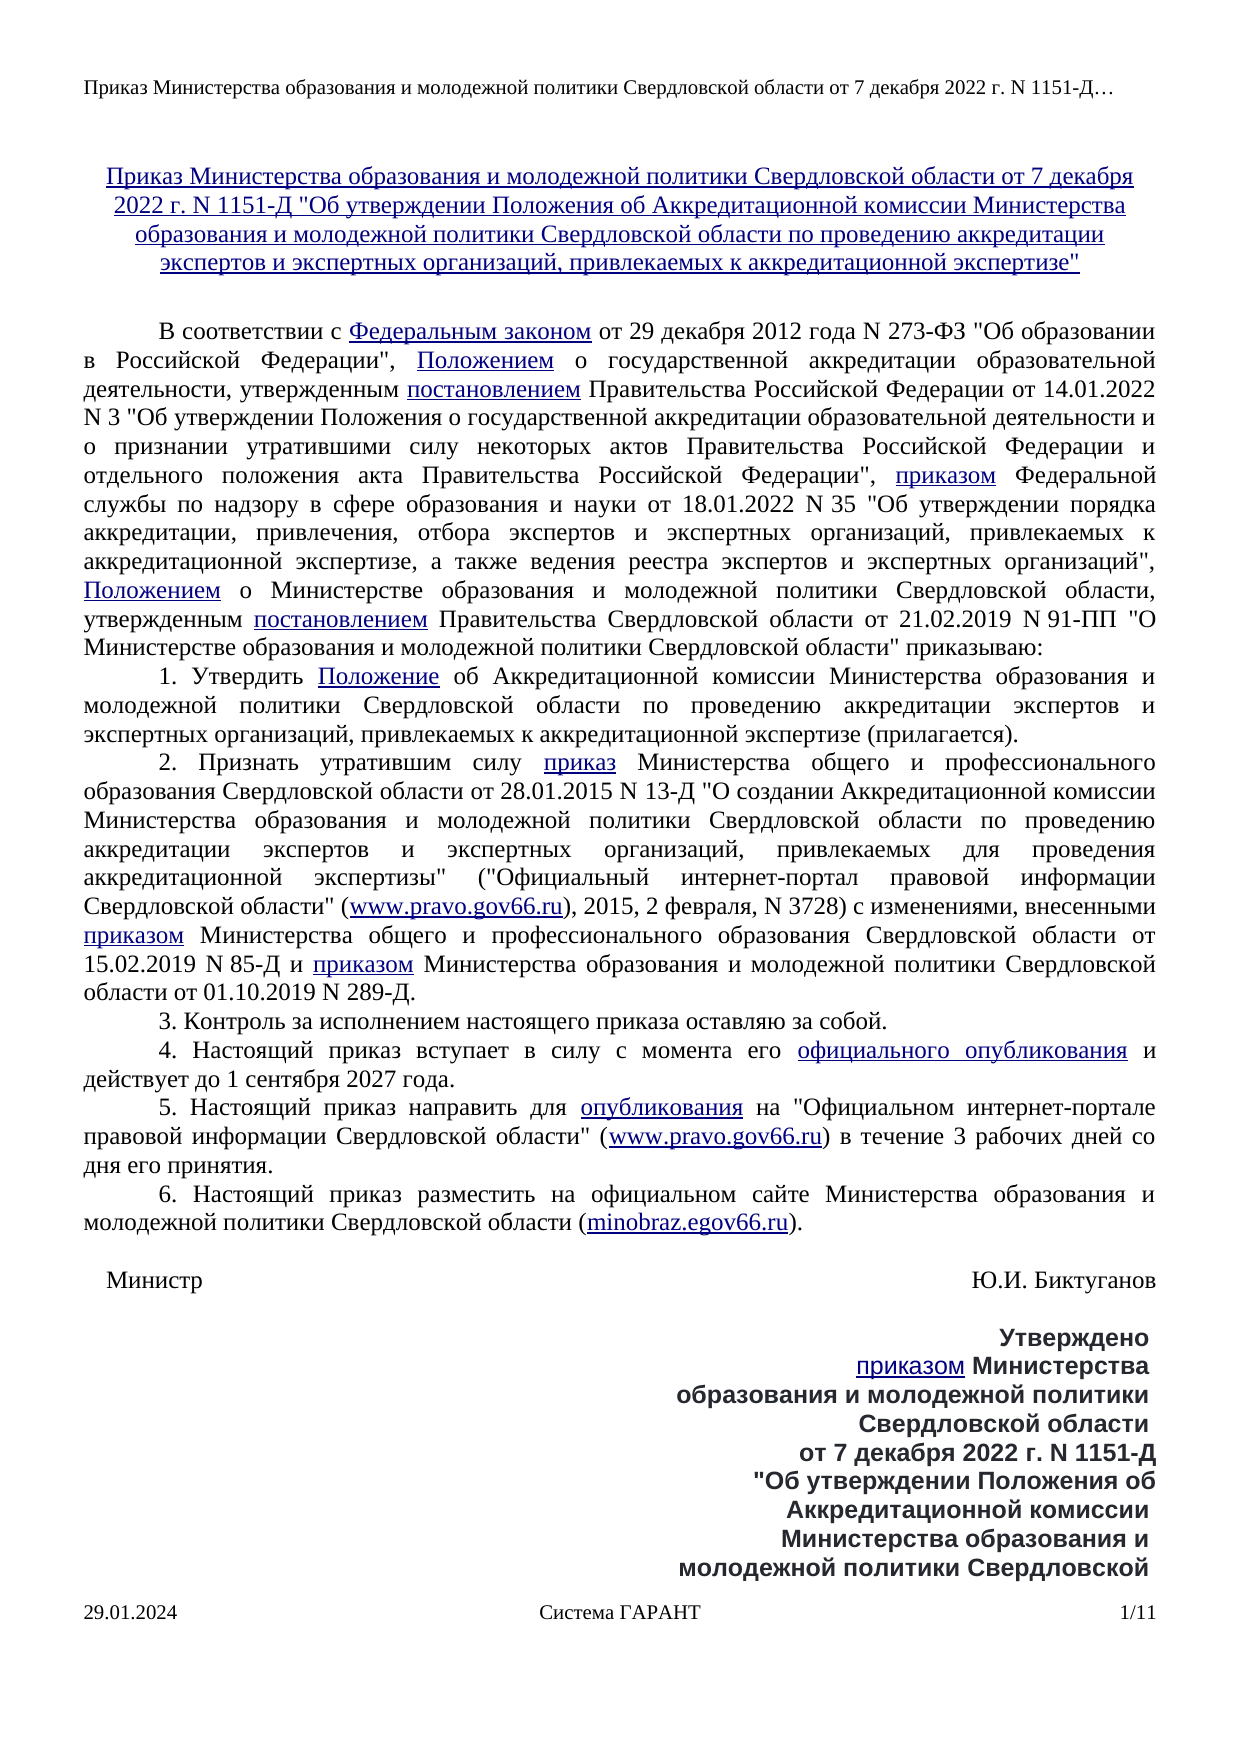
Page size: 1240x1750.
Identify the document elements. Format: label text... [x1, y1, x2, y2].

text 1. Утвердить Положение об Аккредитационной комиссии Министерства образования и молодежной политики Свердловской области по проведению аккредитации экспертов и экспертных организаций, привлекаемых к аккредитационной экспертизе (прилагается). [83, 661, 1156, 747]
subtitle Приказ Министерства образования и молодежной политики Свердловской области от 7 декабря 2022 г. N 1151-Д "Об утверждении Положения об Аккредитационной комиссии Министерства образования и молодежной политики Свердловской области по проведению аккредитации экспертов и экспертных организаций, привлекаемых к аккредитационной экспертизе" [83, 161, 1156, 276]
text 5. Настоящий приказ направить для опубликования на "Официальном интернет-портале правовой информации Свердловской области" (www.pravo.gov66.ru) в течение 3 рабочих дней со дня его принятия. [83, 1092, 1156, 1179]
table_header Министр [95, 1265, 810, 1294]
text 3. Контроль за исполнением настоящего приказа оставляю за собой. [83, 1006, 1156, 1035]
text 2. Признать утратившим силу приказ Министерства общего и профессионального образования Свердловской области от 28.01.2015 N 13-Д "О создании Аккредитационной комиссии Министерства образования и молодежной политики Свердловской области по проведению аккредитации экспертов и экспертных организаций, привлекаемых для проведения аккредитационной экспертизы" ("Официальный интернет-портал правовой информации Свердловской области" (www.pravo.gov66.ru), 2015, 2 февраля, N 3728) с изменениями, внесенными приказом Министерства общего и профессионального образования Свердловской области от 15.02.2019 N 85-Д и приказом Министерства образования и молодежной политики Свердловской области от 01.10.2019 N 289-Д. [83, 747, 1156, 1006]
text 6. Настоящий приказ разместить на официальном сайте Министерства образования и молодежной политики Свердловской области (minobraz.egov66.ru). [83, 1179, 1156, 1236]
table_header Ю.И. Биктуганов [810, 1265, 1167, 1294]
text 4. Настоящий приказ вступает в силу с момента его официального опубликования и действует до 1 сентября 2027 года. [83, 1035, 1156, 1092]
text В соответствии с Федеральным законом от 29 декабря 2012 года N 273-ФЗ "Об образовании в Российской Федерации", Положением о государственной аккредитации образовательной деятельности, утвержденным постановлением Правительства Российской Федерации от 14.01.2022 N 3 "Об утверждении Положения о государственной аккредитации образовательной деятельности и о признании утратившими силу некоторых актов Правительства Российской Федерации и отдельного положения акта Правительства Российской Федерации", приказом Федеральной службы по надзору в сфере образования и науки от 18.01.2022 N 35 "Об утверждении порядка аккредитации, привлечения, отбора экспертов и экспертных организаций, привлекаемых к аккредитационной экспертизе, а также ведения реестра экспертов и экспертных организаций", Положением о Министерстве образования и молодежной политики Свердловской области, утвержденным постановлением Правительства Свердловской области от 21.02.2019 N 91-ПП "О Министерстве образования и молодежной политики Свердловской области" приказываю: [83, 316, 1156, 661]
text Утверждено приказом Министерства образования и молодежной политики Свердловской области от 7 декабря 2022 г. N 1151-Д "Об утверждении Положения об Аккредитационной комиссии Министерства образования и молодежной политики Свердловской [83, 1322, 1156, 1581]
